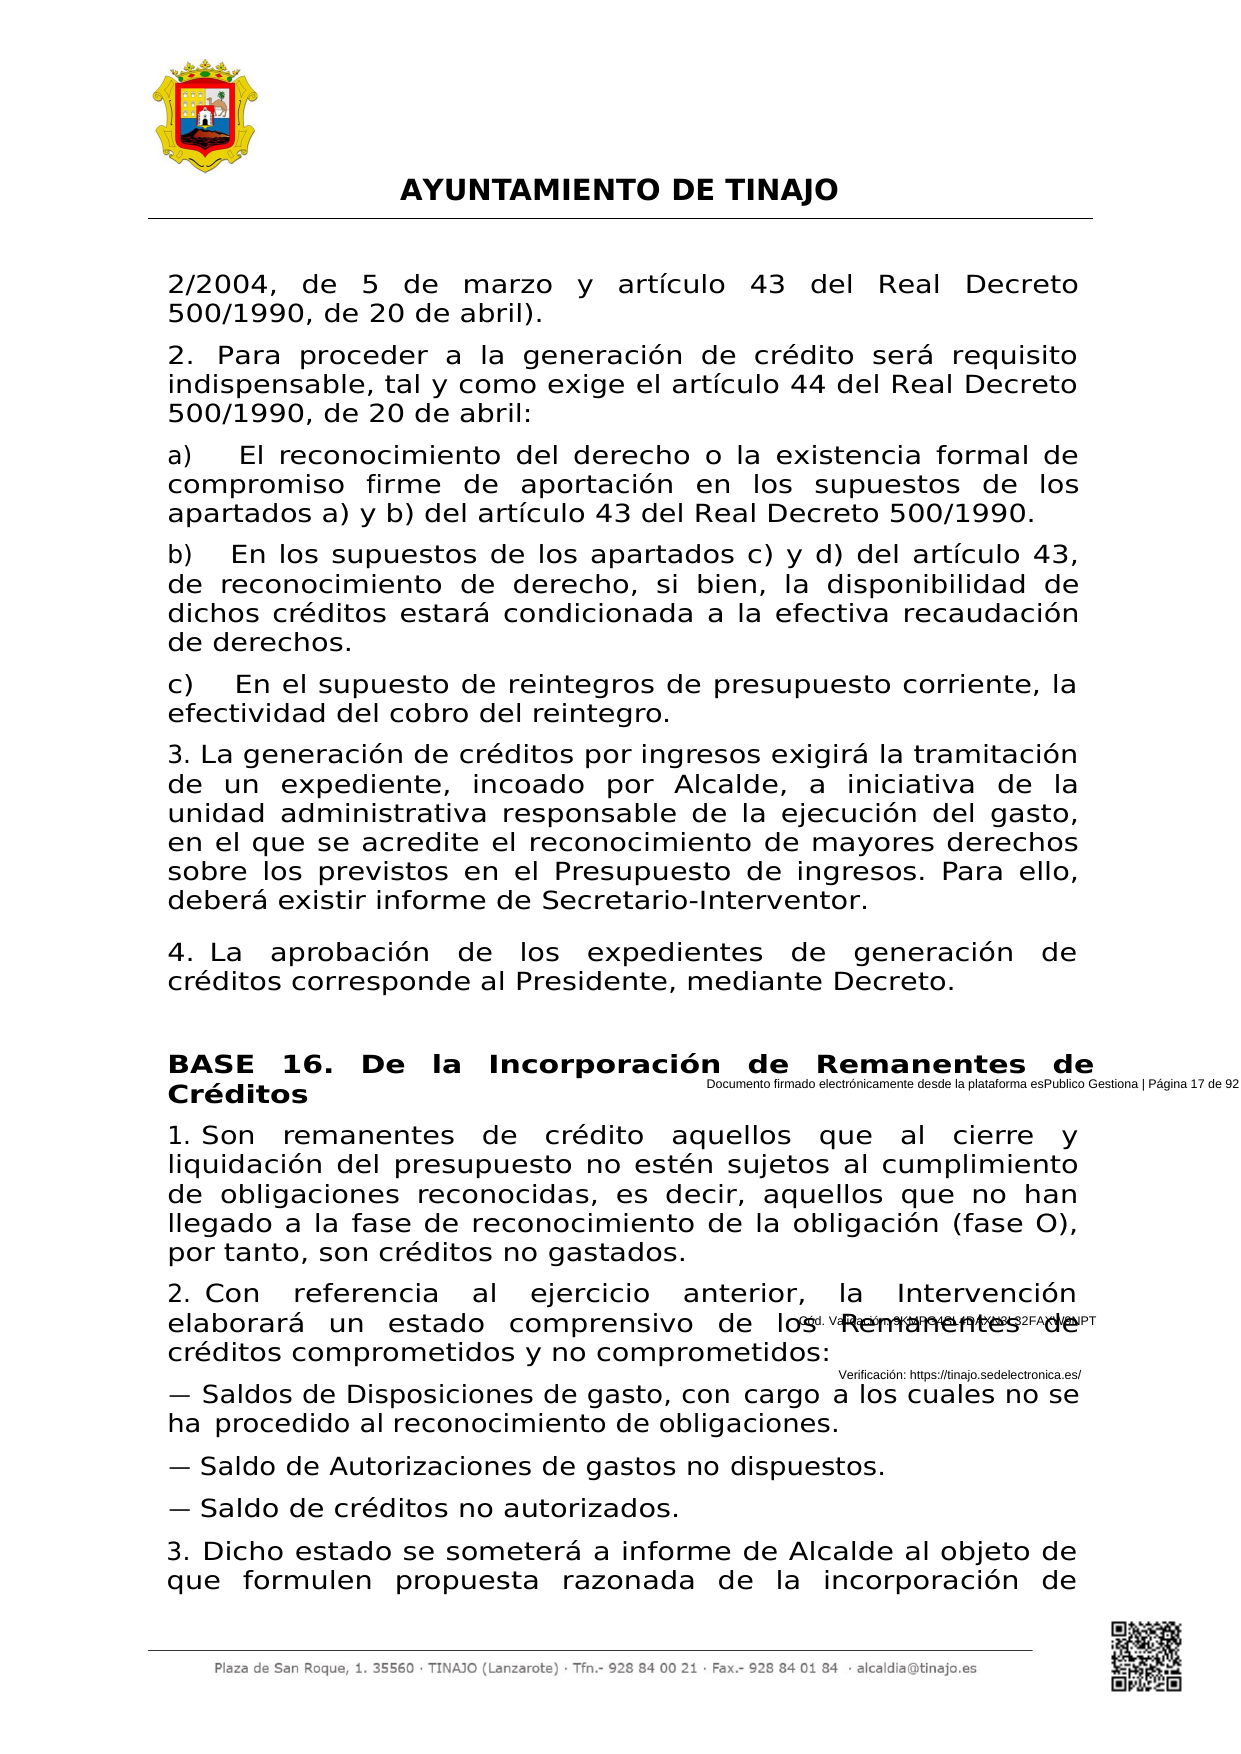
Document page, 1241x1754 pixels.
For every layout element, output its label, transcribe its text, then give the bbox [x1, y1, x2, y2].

text 4. La aprobación de los expedientes de generación de créditos corresponde al Presidente, mediante Decreto. [167, 938, 1084, 996]
text — Saldo de Autorizaciones de gastos no dispuestos. — Saldo de créditos no autorizados. [167, 1451, 891, 1524]
text 2. Con referencia al ejercicio anterior, la Intervención elaborará un estado comprensivo de los Remanentes de créditos comprometidos y no comprometidos: [167, 1280, 1079, 1367]
picture [1110, 1620, 1184, 1694]
text a) El reconocimiento del derecho o la existencia formal de compromiso firme de aportación en los supuestos de los apartados a) y b) del artículo 43 del Real Decreto 500/1990. [167, 441, 1079, 528]
text — Saldos de Disposiciones de gasto, con cargo a los cuales no se ha procedido al reconocimiento de obligaciones. [167, 1379, 1085, 1439]
picture [147, 1650, 1033, 1695]
text BASE 16. De la Incorporación de Remanentes de Créditos [167, 1051, 1152, 1109]
text 1. Son remanentes de crédito aquellos que al cierre y liquidación del presupuesto no estén sujetos al cumplimiento de obligaciones reconocidas, es decir, aquellos que no han llegado a la fase de reconocimiento de la obligación (fase O), por tanto, son créditos no gastados. [167, 1122, 1078, 1267]
text c) En el supuesto de reintegros de presupuesto corriente, la efectividad del cobro del reintegro. [167, 670, 1084, 728]
text 3. Dicho estado se someterá a informe de Alcalde al objeto de que formulen propuesta razonada de la incorporación de [159, 1537, 1077, 1595]
text b) En los supuestos de los apartados c) y d) del artículo 43, de reconocimiento de derecho, si bien, la disponibilidad de dichos créditos estará condicionada a la efectiva recaudación de derechos. [167, 541, 1079, 657]
text AYUNTAMIENTO DE TINAJO [400, 173, 1154, 207]
text 3. La generación de créditos por ingresos exigirá la tramitación de un expediente, incoado por Alcalde, a iniciativa de la unidad administrativa responsable de la ejecución del gasto, en el que se acredite el reconocimiento de mayores derechos sobre los previstos en el Presupuesto de ingresos. Para ello, deberá existir informe de Secretario-Interventor. [167, 741, 1079, 916]
text 2. Para proceder a la generación de crédito será requisito indispensable, tal y como exige el artículo 44 del Real Decreto 500/1990, de 20 de abril: [167, 341, 1078, 428]
picture [147, 59, 262, 174]
text 2/2004, de 5 de marzo y artículo 43 del Real Decreto 500/1990, de 20 de abril). [167, 271, 1085, 329]
